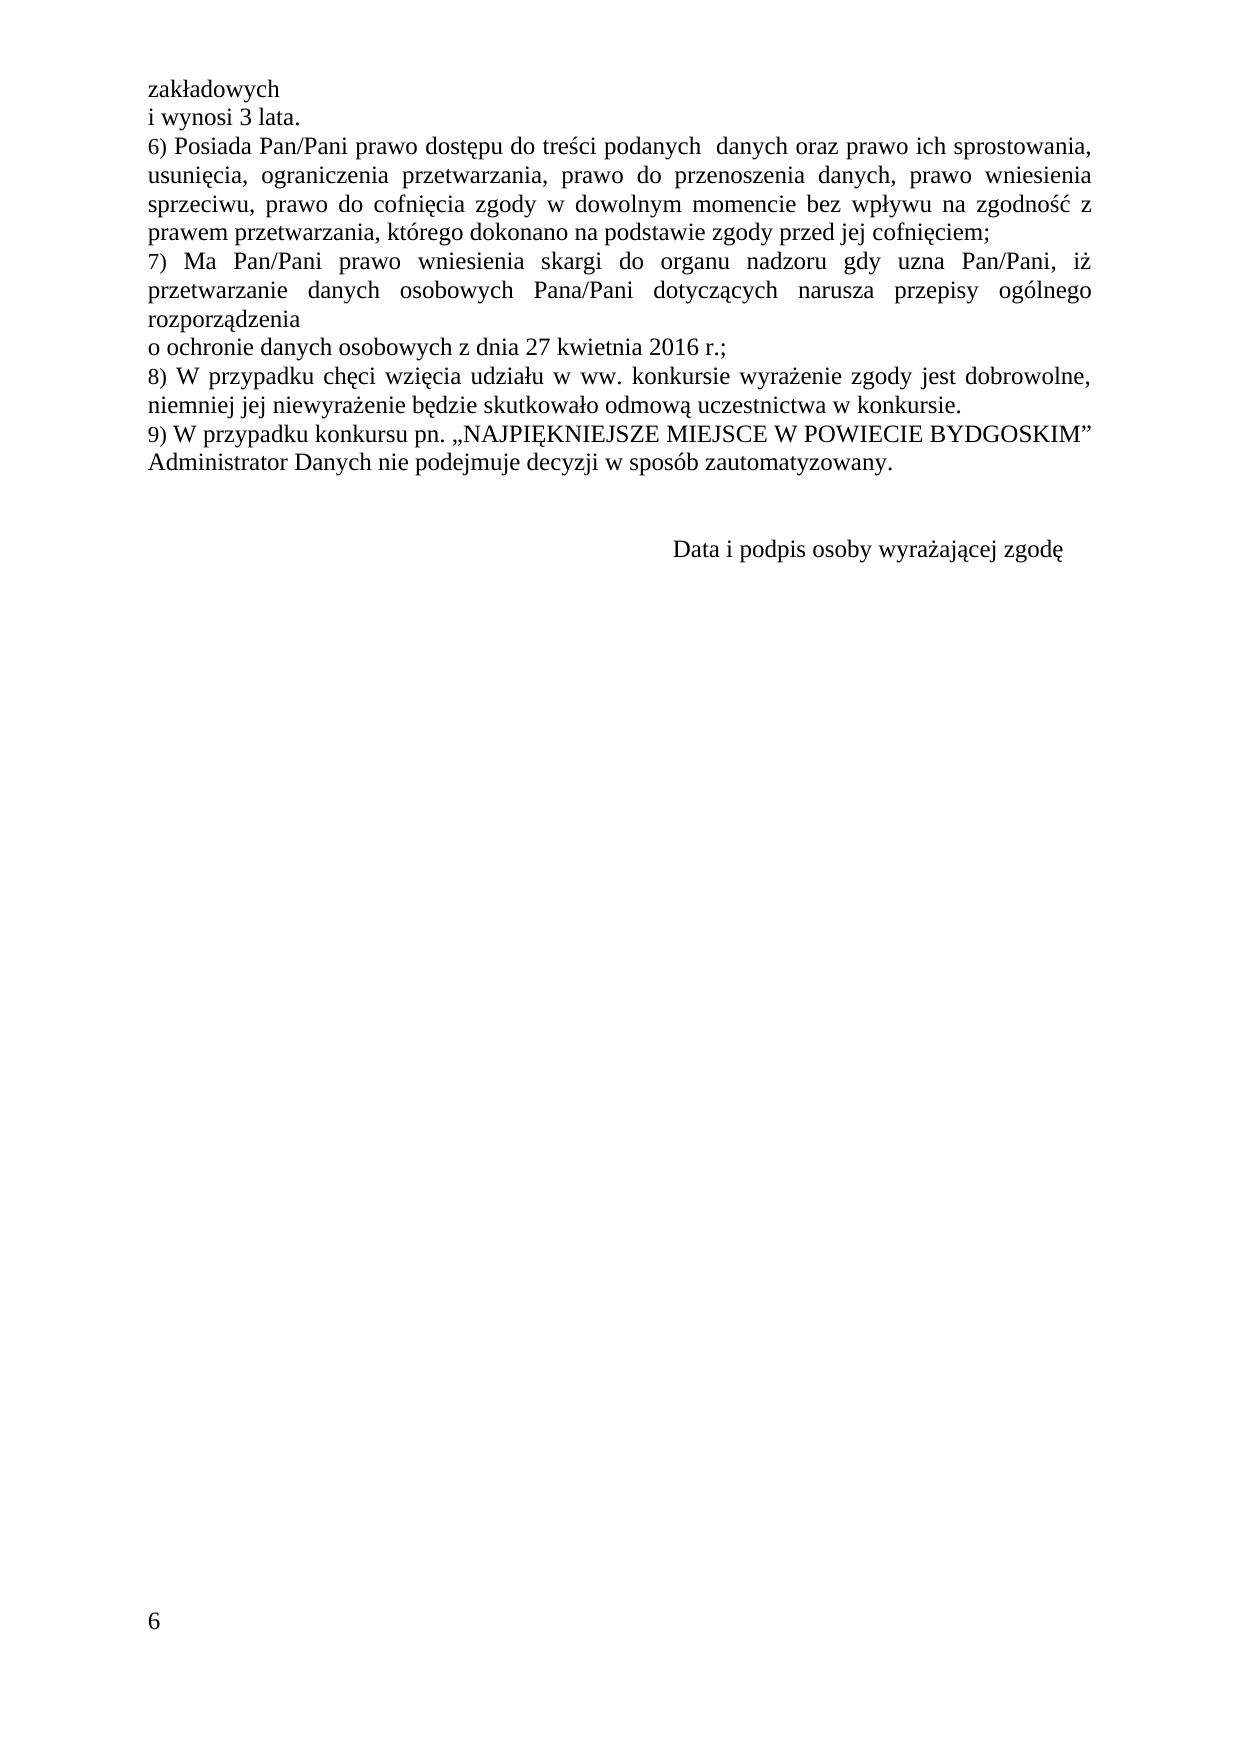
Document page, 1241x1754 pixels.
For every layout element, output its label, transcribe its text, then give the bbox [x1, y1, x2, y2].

list Posiada Pan/Pani prawo dostępu do treści podanych danych oraz prawo ich sprostowania, usunięcia, ograniczenia przetwarzania, prawo do przenoszenia danych, prawo wniesienia sprzeciwu, prawo do cofnięcia zgody w dowolnym momencie bez wpływu na zgodność z prawem przetwarzania, którego dokonano na podstawie zgody przed jej cofnięciem; [148, 131, 1093, 246]
list W przypadku chęci wzięcia udziału w ww. konkursie wyrażenie zgody jest dobrowolne, niemniej jej niewyrażenie będzie skutkowało odmową uczestnictwa w konkursie. [148, 361, 1093, 419]
list zakładowych i wynosi 3 lata. [148, 74, 1093, 131]
text Data i podpis osoby wyrażającej zgodę [598, 534, 1093, 562]
list Ma Pan/Pani prawo wniesienia skargi do organu nadzoru gdy uzna Pan/Pani, iż przetwarzanie danych osobowych Pana/Pani dotyczących narusza przepisy ogólnego rozporządzenia o ochronie danych osobowych z dnia 27 kwietnia 2016 r.; [148, 246, 1093, 361]
list W przypadku konkursu pn. „NAJPIĘKNIEJSZE MIEJSCE W POWIECIE BYDGOSKIM” Administrator Danych nie podejmuje decyzji w sposób zautomatyzowany. [148, 419, 1093, 476]
